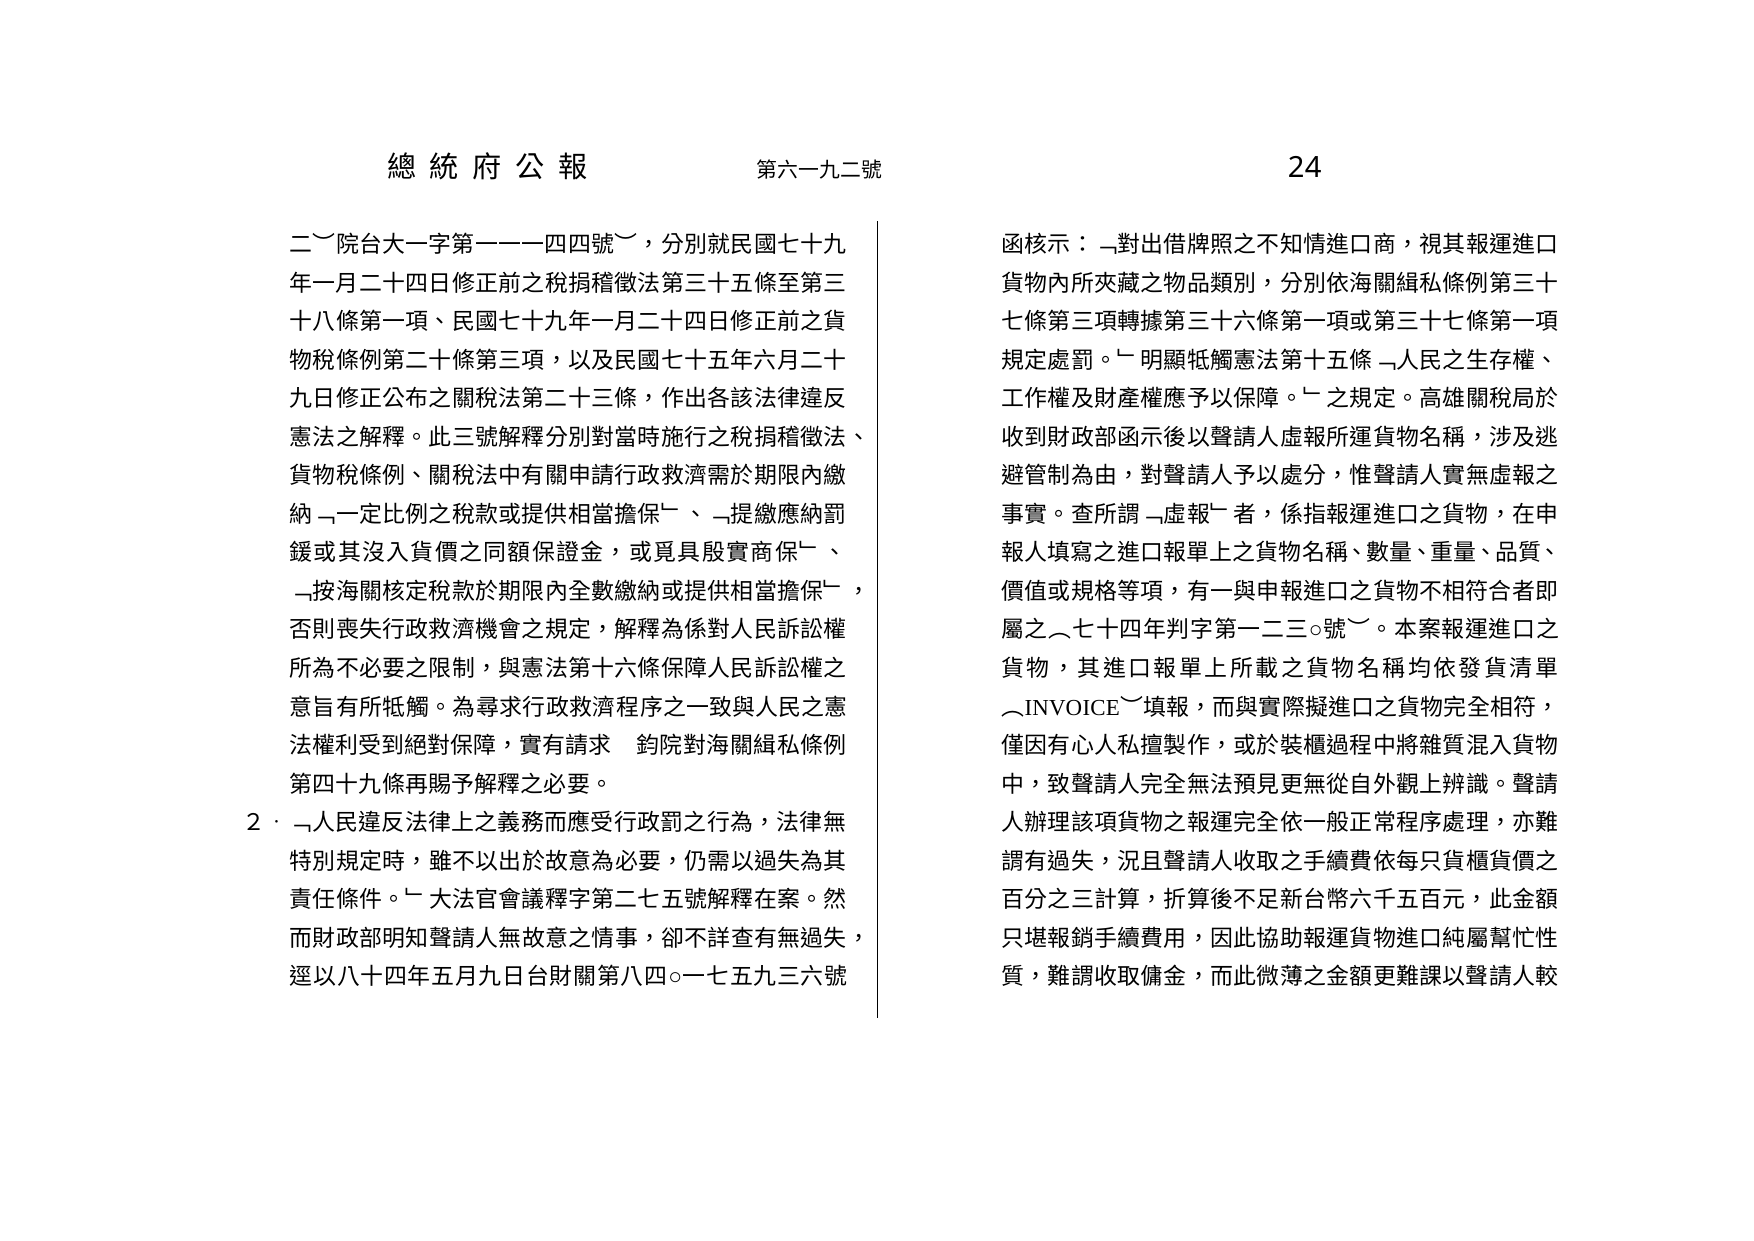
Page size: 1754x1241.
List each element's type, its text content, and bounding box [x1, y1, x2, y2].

text ２‧﹁人民違反法律上之義務而應受行政罰之行為，法律無特別規定時，雖不以出於故意為必要，仍需以過失為其責任條件。﹂大法官會議釋字第二七五號解釋在案。然而財政部明知聲請人無故意之情事，卻不詳查有無過失，逕以八十四年五月九日台財關第八四○一七五九三六號函核示：﹁對出借牌照之不知情進口商，視其報運進口貨物內所夾藏之物品類別，分別依海關緝私條例第三十七條第三項轉據第三十六條第一項或第三十七條第一項規定處罰。﹂明顯牴觸憲法第十五條﹁人民之生存權、工作權及財產權應予以保障。﹂之規定。高雄關稅局於收到財政部函示後以聲請人虛報所運貨物名稱，涉及逃避管制為由，對聲請人予以處分，惟聲請人實無虛報之事實。查所謂﹁虛報﹂者，係指報運進口之貨物，在申報人填寫之進口報單上之貨物名稱、數量、重量、品質、價值或規格等項，有一與申報進口之貨物不相符合者即屬之︵七十四年判字第一二三○號︶。本案報運進口之貨物，其進口報單上所載之貨物名稱均依發貨清單︵INVOICE︶填報，而與實際擬進口之貨物完全相符，僅因有心人私擅製作，或於裝櫃過程中將雜質混入貨物中，致聲請人完全無法預見更無從自外觀上辨識。聲請人辦理該項貨物之報運完全依一般正常程序處理，亦難謂有過失，況且聲請人收取之手續費依每只貨櫃貨價之百分之三計算，折算後不足新台幣六千五百元，此金額只堪報銷手續費用，因此協助報運貨物進口純屬幫忙性質，難謂收取傭金，而此微薄之金額更難課以聲請人較一般商場作業程序更為嚴苛之注意義務。然而，財政部和高雄關稅局不查，刻意規避海關緝私條例第三十六條第四項﹁不知為私運貨物而有起卸、裝運、收受、貯藏、購買或代銷之行為，經海關查明屬實者，免罰。﹂之規定，逕以一紙函示，對不知情之聲請人處以重罰，嚴重損害聲請人之合法權益，並牴觸憲法第十五條有關人民之生存權、工作權及財產權應予保障之規定。 [954, 222, 1559, 992]
text ２‧﹁人民違反法律上之義務而應受行政罰之行為，法律無特別規定時，雖不以出於故意為必要，仍需以過失為其責任條件。﹂大法官會議釋字第二七五號解釋在案。然而財政部明知聲請人無故意之情事，卻不詳查有無過失，逕以八十四年五月九日台財關第八四○一七五九三六號函核示：﹁對出借牌照之不知情進口商，視其報運進口貨物內所夾藏之物品類別，分別依海關緝私條例第三十七條第三項轉據第三十六條第一項或第三十七條第一項規定處罰。﹂明顯牴觸憲法第十五條﹁人民之生存權、工作權及財產權應予以保障。﹂之規定。高雄關稅局於收到財政部函示後以聲請人虛報所運貨物名稱，涉及逃避管制為由，對聲請人予以處分，惟聲請人實無虛報之事實。查所謂﹁虛報﹂者，係指報運進口之貨物，在申報人填寫之進口報單上之貨物名稱、數量、重量、品質、價值或規格等項，有一與申報進口之貨物不相符合者即屬之︵七十四年判字第一二三○號︶。本案報運進口之貨物，其進口報單上所載之貨物名稱均依發貨清單︵INVOICE︶填報，而與實際擬進口之貨物完全相符，僅因有心人私擅製作，或於裝櫃過程中將雜質混入貨物中，致聲請人完全無法預見更無從自外觀上辨識。聲請人辦理該項貨物之報運完全依一般正常程序處理，亦難謂有過失，況且聲請人收取之手續費依每只貨櫃貨價之百分之三計算，折算後不足新台幣六千五百元，此金額只堪報銷手續費用，因此協助報運貨物進口純屬幫忙性質，難謂收取傭金，而此微薄之金額更難課以聲請人較一般商場作業程序更為嚴苛之注意義務。然而，財政部和高雄關稅局不查，刻意規避海關緝私條例第三十六條第四項﹁不知為私運貨物而有起卸、裝運、收受、貯藏、購買或代銷之行為，經海關查明屬實者，免罰。﹂之規定，逕以一紙函示，對不知情之聲請人處以重罰，嚴重損害聲請人之合法權益，並牴觸憲法第十五條有關人民之生存權、工作權及財產權應予保障之規定。 [242, 800, 847, 992]
text 釋字第二一一號解釋公布後迄今，雖未再因海關緝私條例第四十九條之規定而聲請釋憲者，惟嗣後 鈞院大法官會議陸續於七十七年四月二十二日公布釋字第二二四號解釋、八十年十二月十三日公布釋字第二八八號解釋、八十二年六月十八日公布釋字第三二一號解釋︵︵八十二︶院台大一字第一一一四四號︶，分別就民國七十九年一月二十四日修正前之稅捐稽徵法第三十五條至第三十八條第一項、民國七十九年一月二十四日修正前之貨物稅條例第二十條第三項，以及民國七十五年六月二十九日修正公布之關稅法第二十三條，作出各該法律違反憲法之解釋。此三號解釋分別對當時施行之稅捐稽徵法、貨物稅條例、關稅法中有關申請行政救濟需於期限內繳納﹁一定比例之稅款或提供相當擔保﹂、﹁提繳應納罰鍰或其沒入貨價之同額保證金，或覓具殷實商保﹂、﹁按海關核定稅款於期限內全數繳納或提供相當擔保﹂，否則喪失行政救濟機會之規定，解釋為係對人民訴訟權所為不必要之限制，與憲法第十六條保障人民訴訟權之意旨有所牴觸。為尋求行政救濟程序之一致與人民之憲法權利受到絕對保障，實有請求 鈞院對海關緝私條例第四十九條再賜予解釋之必要。 [289, 222, 847, 800]
